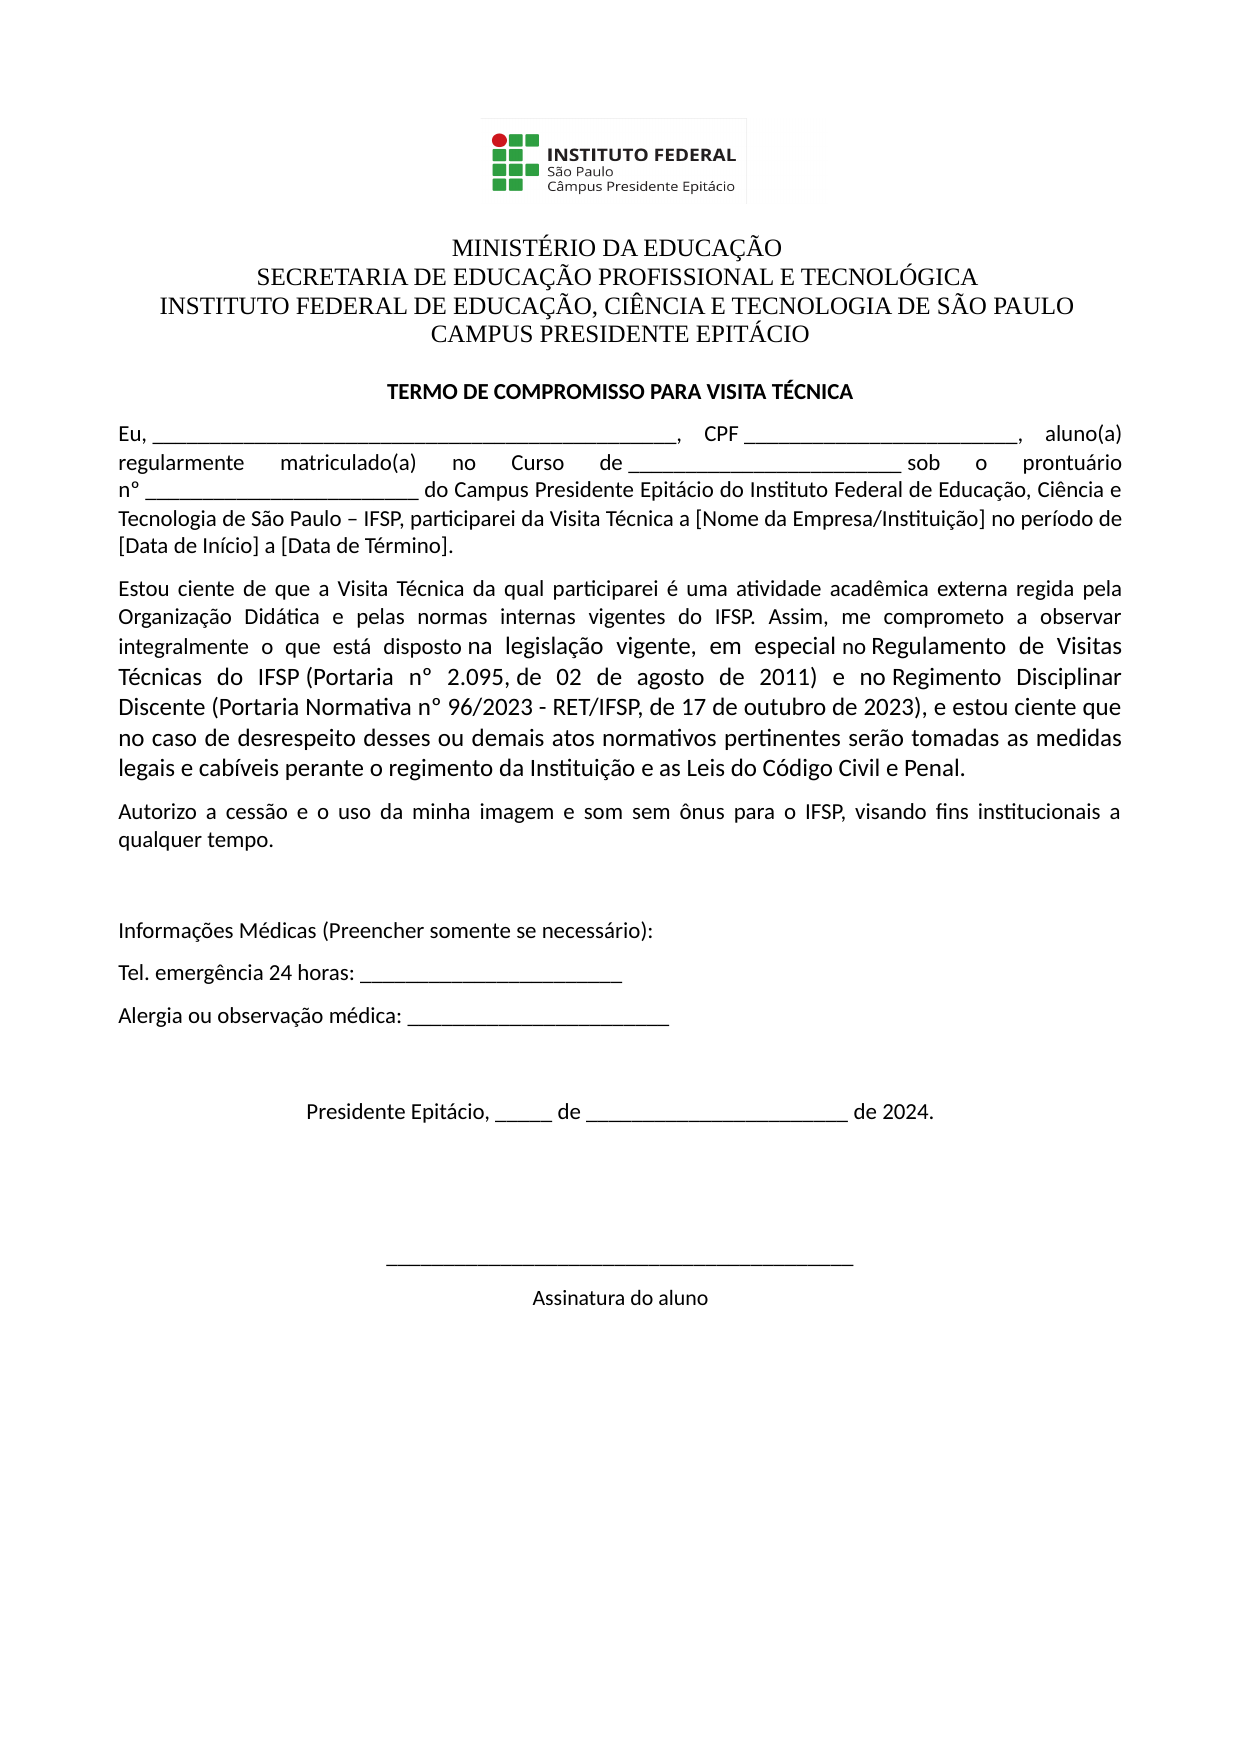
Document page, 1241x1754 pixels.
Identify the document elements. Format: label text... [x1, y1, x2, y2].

text Tel. emergência 24 horas: _______________________ [118, 958, 1122, 986]
text Assinatura do aluno [118, 1284, 1122, 1311]
text _________________________________________ [118, 1235, 1122, 1270]
text MINISTÉRIO DA EDUCAÇÃO [118, 233, 1122, 262]
text Alergia ou observação médica: _______________________ [118, 1001, 1122, 1029]
text Eu, ______________________________________________, CPF ________________________, aluno(a) regularmente matriculado(a) no Curso de ________________________ sob o prontuário nº ________________________ do Campus Presidente Epitácio do Instituto Federal de Educação, Ciência e Tecnologia de São Paulo – IFSP, participarei da Visita Técnica a [Nome da Empresa/Instituição] no período de [Data de Início] a [Data de Término]. [118, 419, 1122, 560]
text INSTITUTO FEDERAL DE EDUCAÇÃO, CIÊNCIA E TECNOLOGIA DE SÃO PAULO [118, 291, 1122, 319]
text CAMPUS PRESIDENTE EPITÁCIO [118, 319, 1122, 348]
text SECRETARIA DE EDUCAÇÃO PROFISSIONAL E TECNOLÓGICA [118, 262, 1122, 291]
text Estou ciente de que a Visita Técnica da qual participarei é uma atividade acadêmica externa regida pela Organização Didática e pelas normas internas vigentes do IFSP. Assim, me comprometo a observar integralmente o que está disposto na legislação vigente, em especial no Regulamento de Visitas Técnicas do IFSP (Portaria nº 2.095, de 02 de agosto de 2011) e no Regimento Disciplinar Discente (Portaria Normativa nº 96/2023 - RET/IFSP, de 17 de outubro de 2023), e estou ciente que no caso de desrespeito desses ou demais atos normativos pertinentes serão tomadas as medidas legais e cabíveis perante o regimento da Instituição e as Leis do Código Civil e Penal. [118, 574, 1122, 783]
picture [480, 118, 828, 204]
text Informações Médicas (Preencher somente se necessário): [118, 916, 1122, 944]
text Autorizo a cessão e o uso da minha imagem e som sem ônus para o IFSP, visando fins institucionais a qualquer tempo. [118, 797, 1122, 853]
text Presidente Epitácio, _____ de _______________________ de 2024. [118, 1091, 1122, 1126]
text TERMO DE COMPROMISSO PARA VISITA TÉCNICA [118, 377, 1122, 405]
